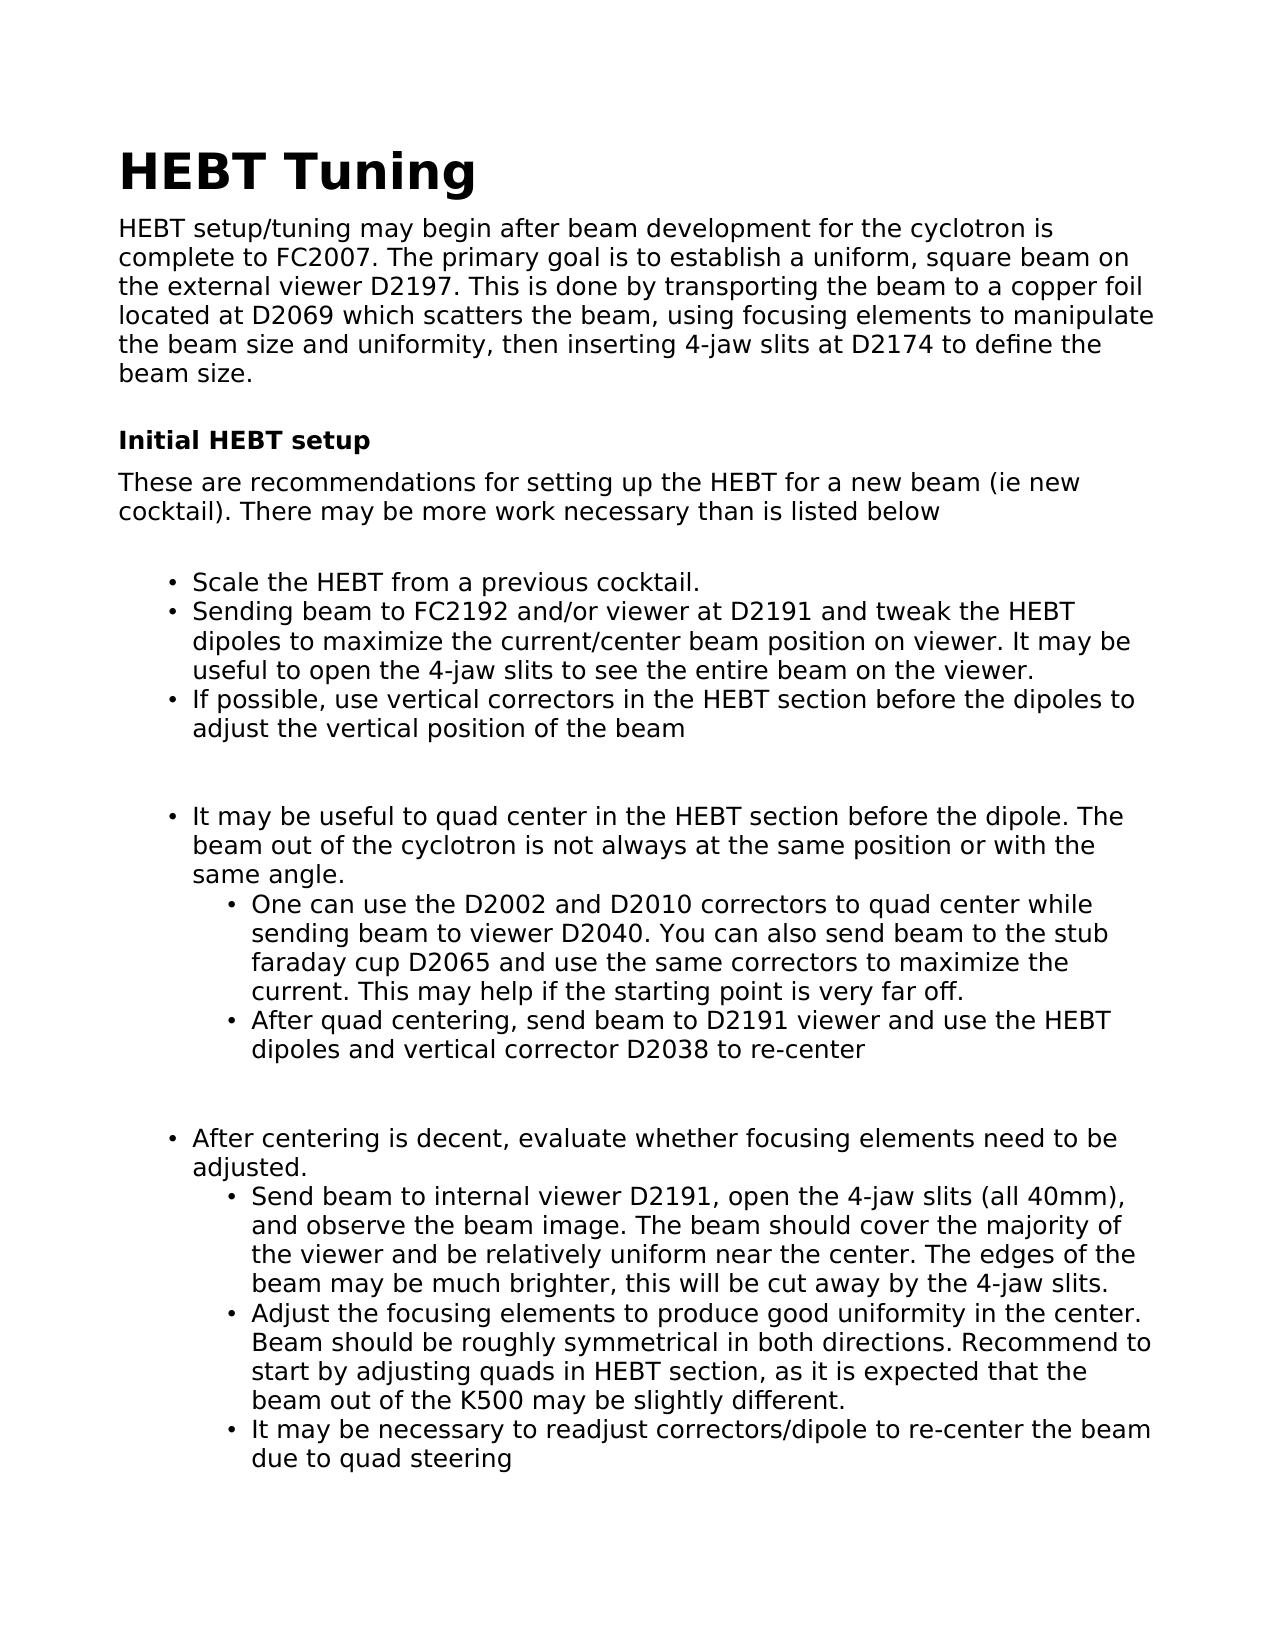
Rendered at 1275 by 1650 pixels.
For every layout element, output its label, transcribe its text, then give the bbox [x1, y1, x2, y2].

text These are recommendations for setting up the HEBT for a new beam (ie new cocktail). There may be more work necessary than is listed below [118, 468, 1157, 526]
list One can use the D2002 and D2010 correctors to quad center while sending beam to viewer D2040. You can also send beam to the stub faraday cup D2065 and use the same correctors to maximize the current. This may help if the starting point is very far off. [236, 890, 1157, 1006]
list After quad centering, send beam to D2191 viewer and use the HEBT dipoles and vertical corrector D2038 to re-center [236, 1006, 1157, 1065]
list Send beam to internal viewer D2191, open the 4-jaw slits (all 40mm), and observe the beam image. The beam should cover the majority of the viewer and be relatively uniform near the center. The edges of the beam may be much brighter, this will be cut away by the 4-jaw slits. [236, 1182, 1157, 1299]
list It may be necessary to readjust correctors/dipole to re-center the beam due to quad steering [236, 1415, 1157, 1474]
list Adjust the focusing elements to produce good uniformity in the center. Beam should be roughly symmetrical in both directions. Recommend to start by adjusting quads in HEBT section, as it is expected that the beam out of the K500 may be slightly different. [236, 1299, 1157, 1415]
subtitle Initial HEBT setup [118, 426, 1157, 456]
list Sending beam to FC2192 and/or viewer at D2191 and tweak the HEBT dipoles to maximize the current/center beam position on viewer. It may be useful to open the 4-jaw slits to see the entire beam on the viewer. [177, 597, 1157, 685]
list It may be useful to quad center in the HEBT section before the dipole. The beam out of the cyclotron is not always at the same position or with the same angle. [177, 802, 1157, 890]
list Scale the HEBT from a previous cocktail. [177, 568, 1157, 597]
text HEBT setup/tuning may begin after beam development for the cyclotron is complete to FC2007. The primary goal is to establish a uniform, square beam on the external viewer D2197. This is done by transporting the beam to a copper foil located at D2069 which scatters the beam, using focusing elements to manipulate the beam size and uniformity, then inserting 4-jaw slits at D2174 to define the beam size. [118, 214, 1157, 389]
list After centering is decent, evaluate whether focusing elements need to be adjusted. [177, 1124, 1157, 1182]
subtitle HEBT Tuning [118, 143, 1157, 201]
list If possible, use vertical correctors in the HEBT section before the dipoles to adjust the vertical position of the beam [177, 685, 1157, 743]
